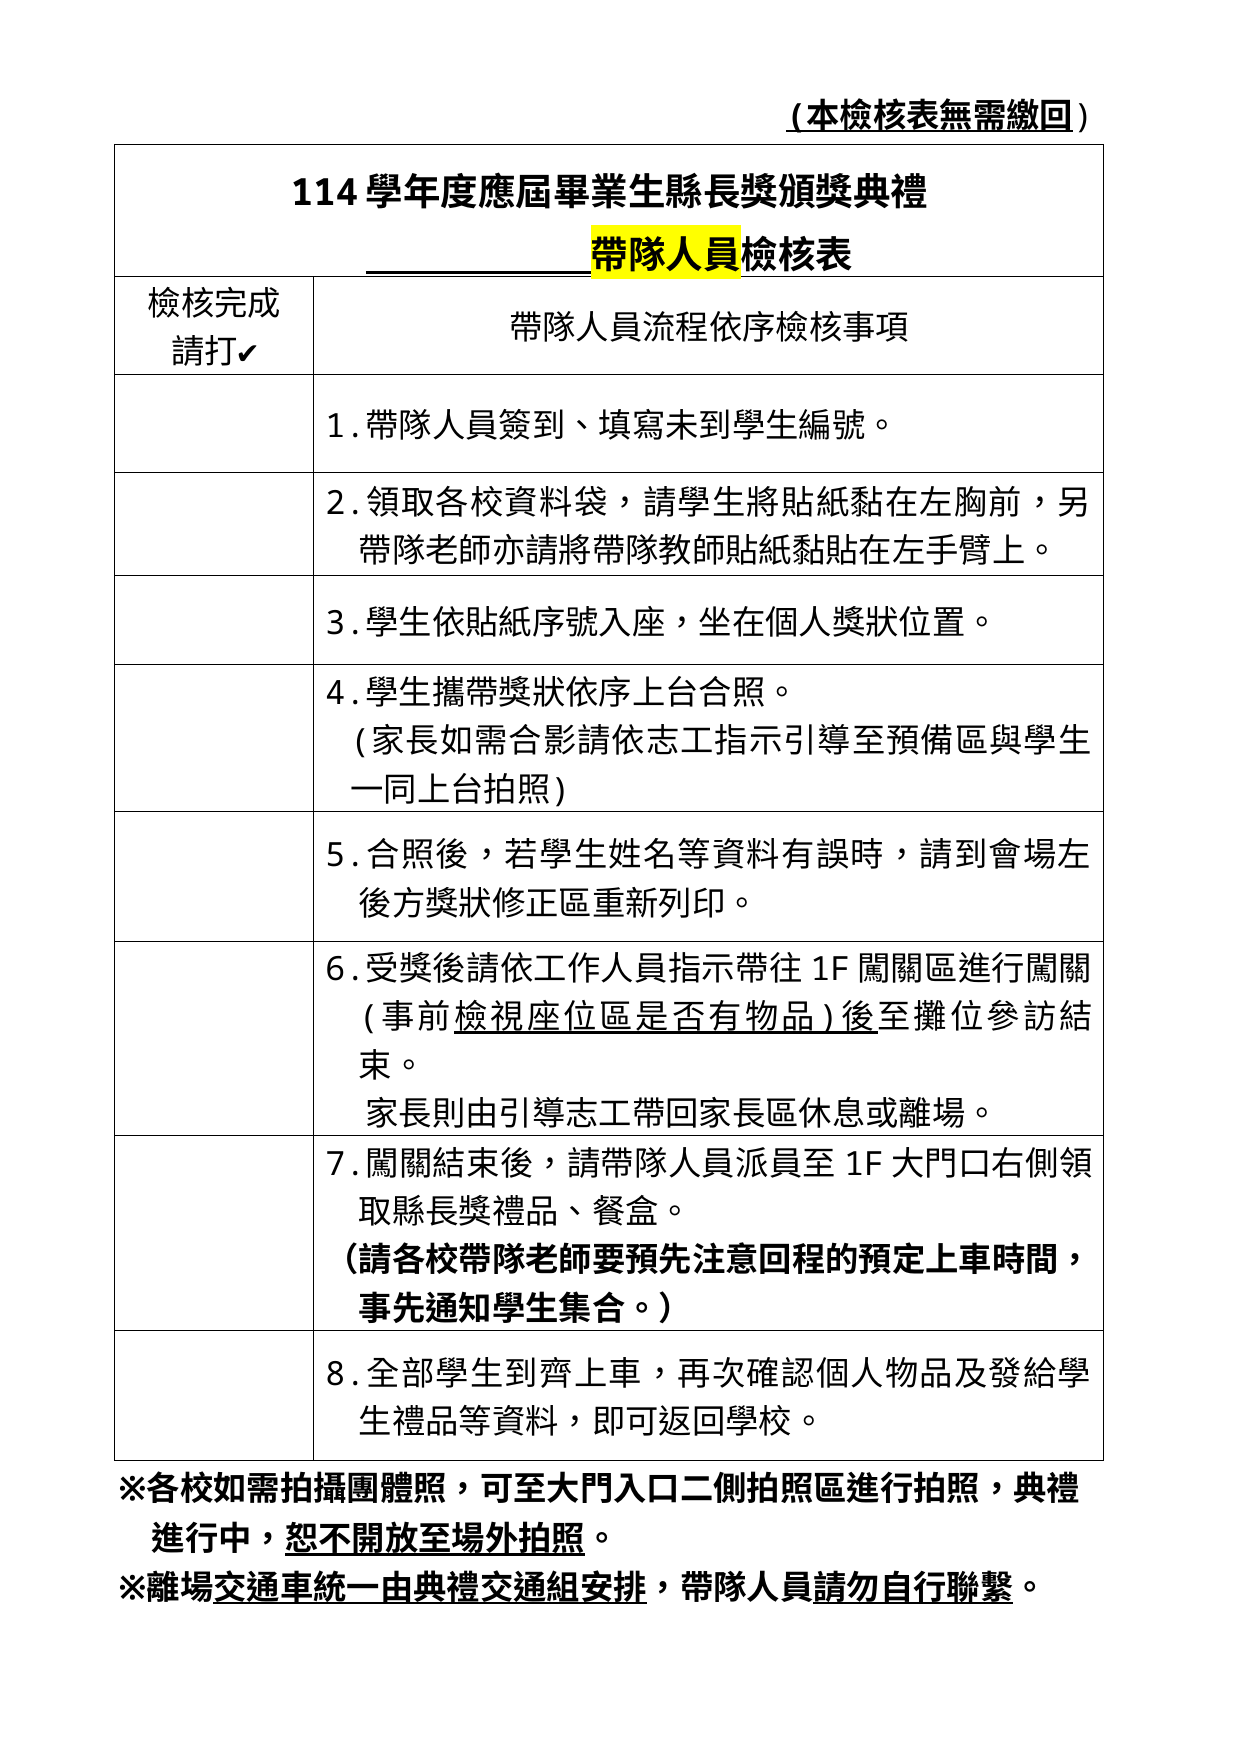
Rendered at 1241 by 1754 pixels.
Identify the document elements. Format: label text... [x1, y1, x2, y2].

table_cell 6.受獎後請依工作人員指示帶往1F闖關區進行闖關(事前檢視座位區是否有物品)後至攤位參訪結束。 家長則由引導志工帶回家長區休息或離場。 [314, 942, 1103, 1135]
table_cell [115, 576, 313, 664]
table_cell [115, 473, 313, 574]
table_cell 2.領取各校資料袋，請學生將貼紙黏在左胸前，另帶隊老師亦請將帶隊教師貼紙黏貼在左手臂上。 [314, 473, 1103, 574]
table_cell 檢核完成 請打✔ [115, 277, 313, 373]
table_cell [115, 665, 313, 811]
table_cell 帶隊人員流程依序檢核事項 [314, 277, 1103, 373]
table_cell 3.學生依貼紙序號入座，坐在個人獎狀位置。 [314, 576, 1103, 664]
table_cell 5.合照後，若學生姓名等資料有誤時，請到會場左後方獎狀修正區重新列印。 [314, 812, 1103, 941]
table_cell 7.闖關結束後，請帶隊人員派員至1F大門口右側領取縣長獎禮品、餐盒。 （請各校帶隊老師要預先注意回程的預定上車時間，事先通知學生集合。） [314, 1136, 1103, 1329]
text ※離場交通車統一由典禮交通組安排，帶隊人員請勿自行聯繫。 [118, 1561, 1093, 1609]
table_cell 8.全部學生到齊上車，再次確認個人物品及發給學生禮品等資料，即可返回學校。 [314, 1331, 1103, 1460]
table_cell [115, 375, 313, 472]
table_header 114學年度應屆畢業生縣長獎頒獎典禮 帶隊人員檢核表 [115, 145, 1103, 276]
table_cell [115, 1331, 313, 1460]
table_cell [115, 942, 313, 1135]
text ※各校如需拍攝團體照，可至大門入口二側拍照區進行拍照，典禮進行中，恕不開放至場外拍照。 [118, 1461, 1093, 1561]
table_cell 4.學生攜帶獎狀依序上台合照。 (家長如需合影請依志工指示引導至預備區與學生一同上台拍照) [314, 665, 1103, 811]
table_cell 1.帶隊人員簽到、填寫未到學生編號。 [314, 375, 1103, 472]
table_cell [115, 812, 313, 941]
table_cell [115, 1136, 313, 1329]
